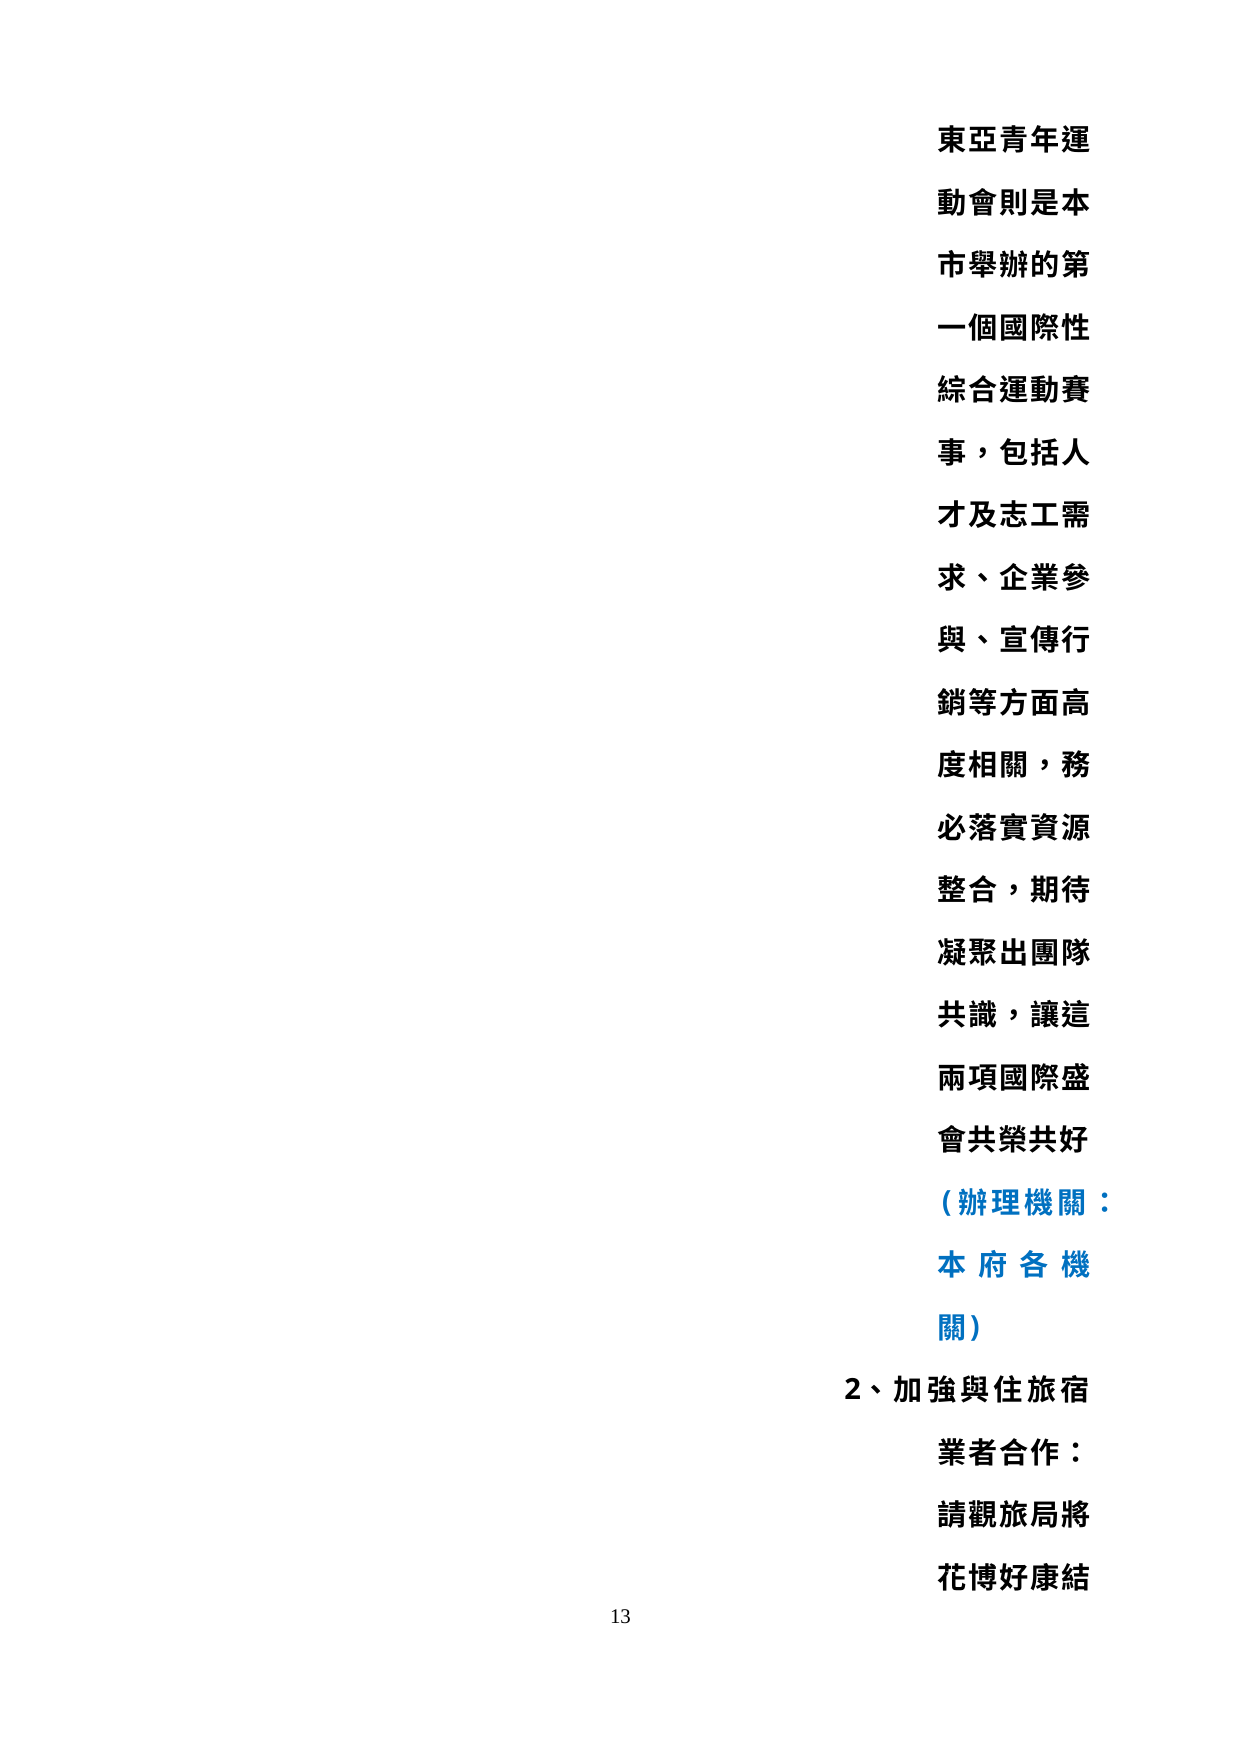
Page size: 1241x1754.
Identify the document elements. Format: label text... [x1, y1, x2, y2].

list 加強與住旅宿業者合作：請觀旅局將花博好康結合中臺灣好玩卡進行行銷之外，也請透過旅宿公會及業者共同商討推出結合住宿、交通、飲食、門票等相關優惠組合，加強與本市470家旅宿業者的合作並研究推出花博套裝行程，針對自由行和團體客分別提供豐富優惠及吸引人的商品，一同衝高花博的觀光人數。(辦理機關：觀光旅遊局) [843, 1346, 1090, 1596]
list 傳承花博經驗，預做東亞青奧宣傳規劃：花博是臺中首次舉辦世界級大型博覽會，也是臺灣2018年最大國際盛事，而接下來明年的東亞青年運動會則是本市舉辦的第一個國際性綜合運動賽事，包括人才及志工需求、企業參與、宣傳行銷等方面高度相關，務必落實資源整合，期待凝聚出團隊共識，讓這兩項國際盛會共榮共好。(辦理機關：本府各機關) [843, 96, 1090, 1346]
